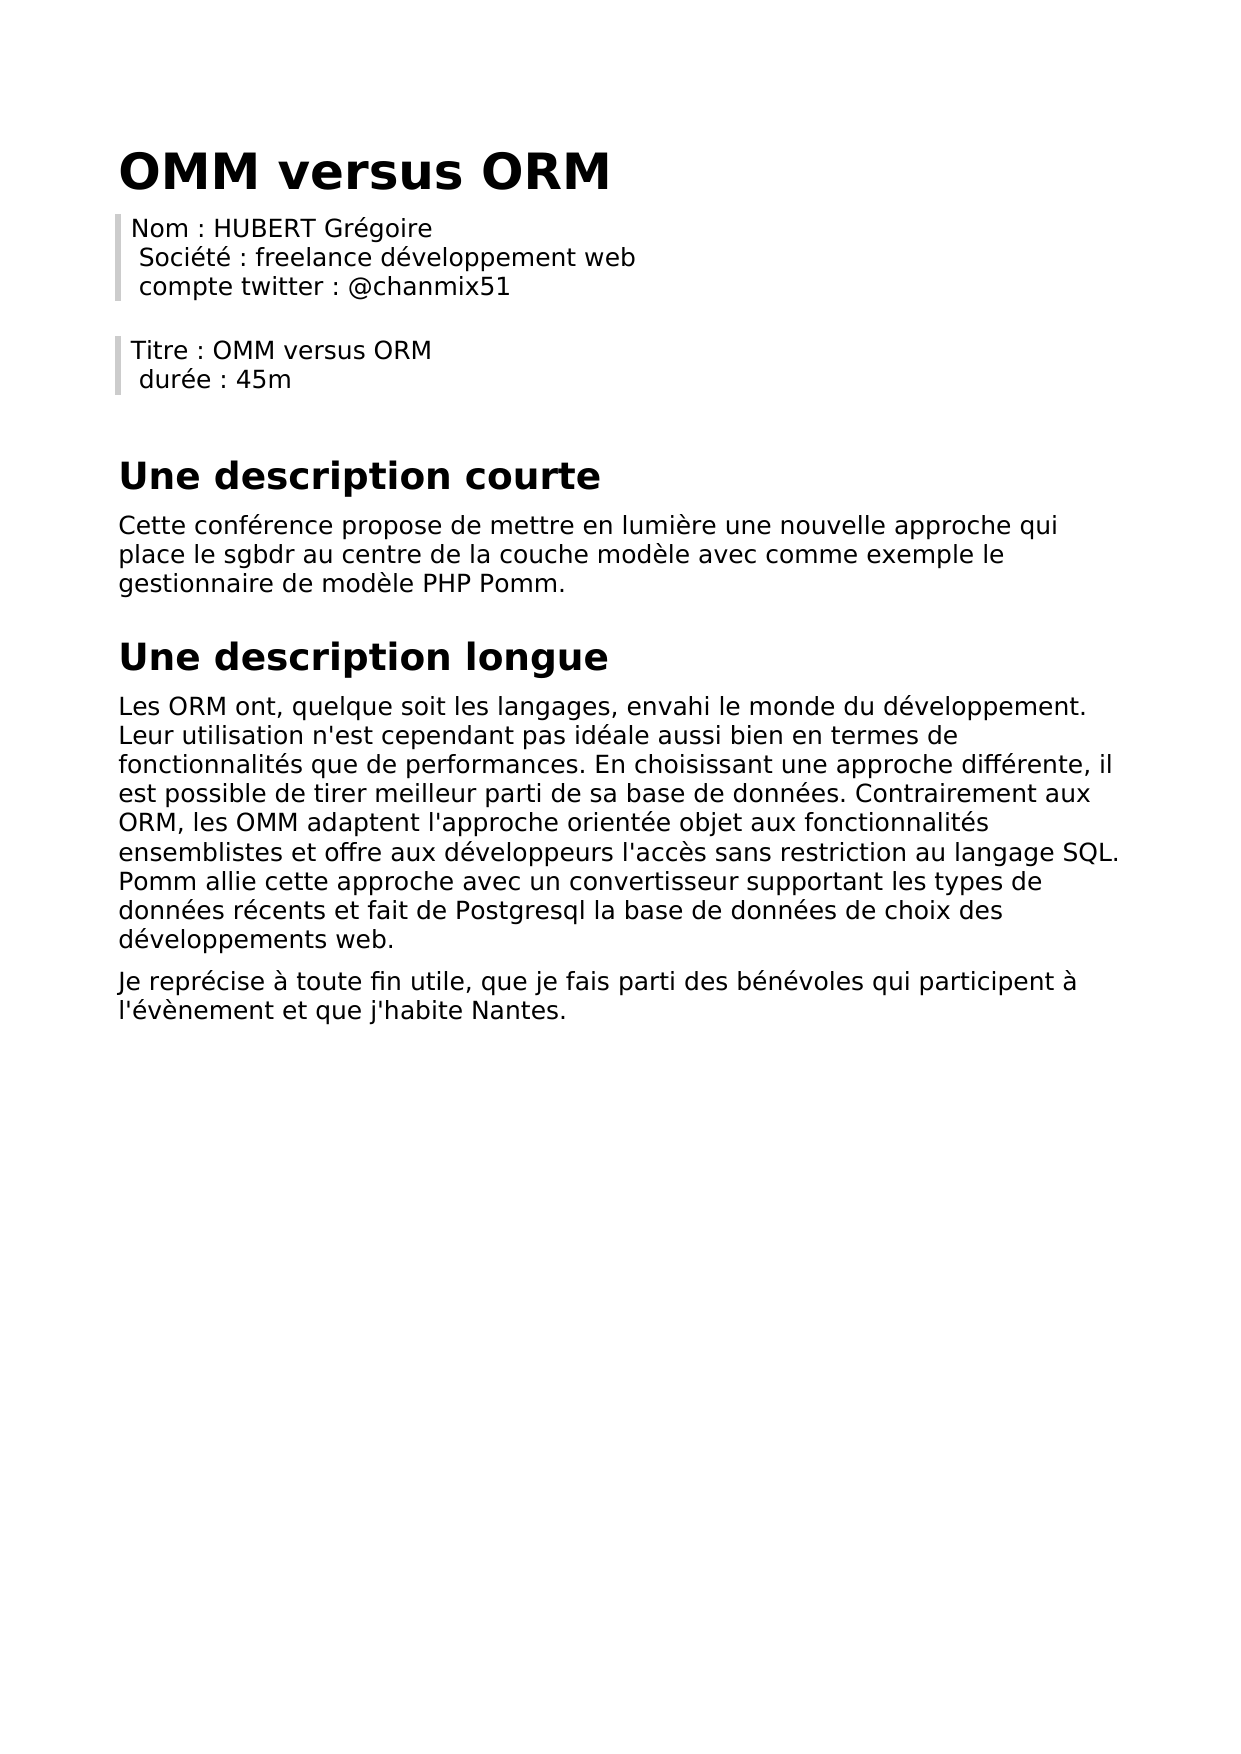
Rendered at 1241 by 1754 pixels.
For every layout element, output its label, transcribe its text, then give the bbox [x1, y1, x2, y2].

subtitle Une description courte [118, 455, 1122, 498]
text Je reprécise à toute fin utile, que je fais parti des bénévoles qui participent à l'évènement et que j'habite Nantes. [118, 967, 1122, 1025]
table_header Nom : HUBERT Grégoire Société : freelance développement web compte twitter : @chanmix51 [121, 214, 1122, 301]
subtitle Une description longue [118, 636, 1122, 679]
subtitle OMM versus ORM [118, 143, 1122, 201]
text Cette conférence propose de mettre en lumière une nouvelle approche qui place le sgbdr au centre de la couche modèle avec comme exemple le gestionnaire de modèle PHP Pomm. [118, 511, 1122, 598]
text Les ORM ont, quelque soit les langages, envahi le monde du développement. Leur utilisation n'est cependant pas idéale aussi bien en termes de fonctionnalités que de performances. En choisissant une approche différente, il est possible de tirer meilleur parti de sa base de données. Contrairement aux ORM, les OMM adaptent l'approche orientée objet aux fonctionnalités ensemblistes et offre aux développeurs l'accès sans restriction au langage SQL. Pomm allie cette approche avec un convertisseur supportant les types de données récents et fait de Postgresql la base de données de choix des développements web. [118, 692, 1122, 954]
table_header Titre : OMM versus ORM durée : 45m [121, 336, 1122, 395]
